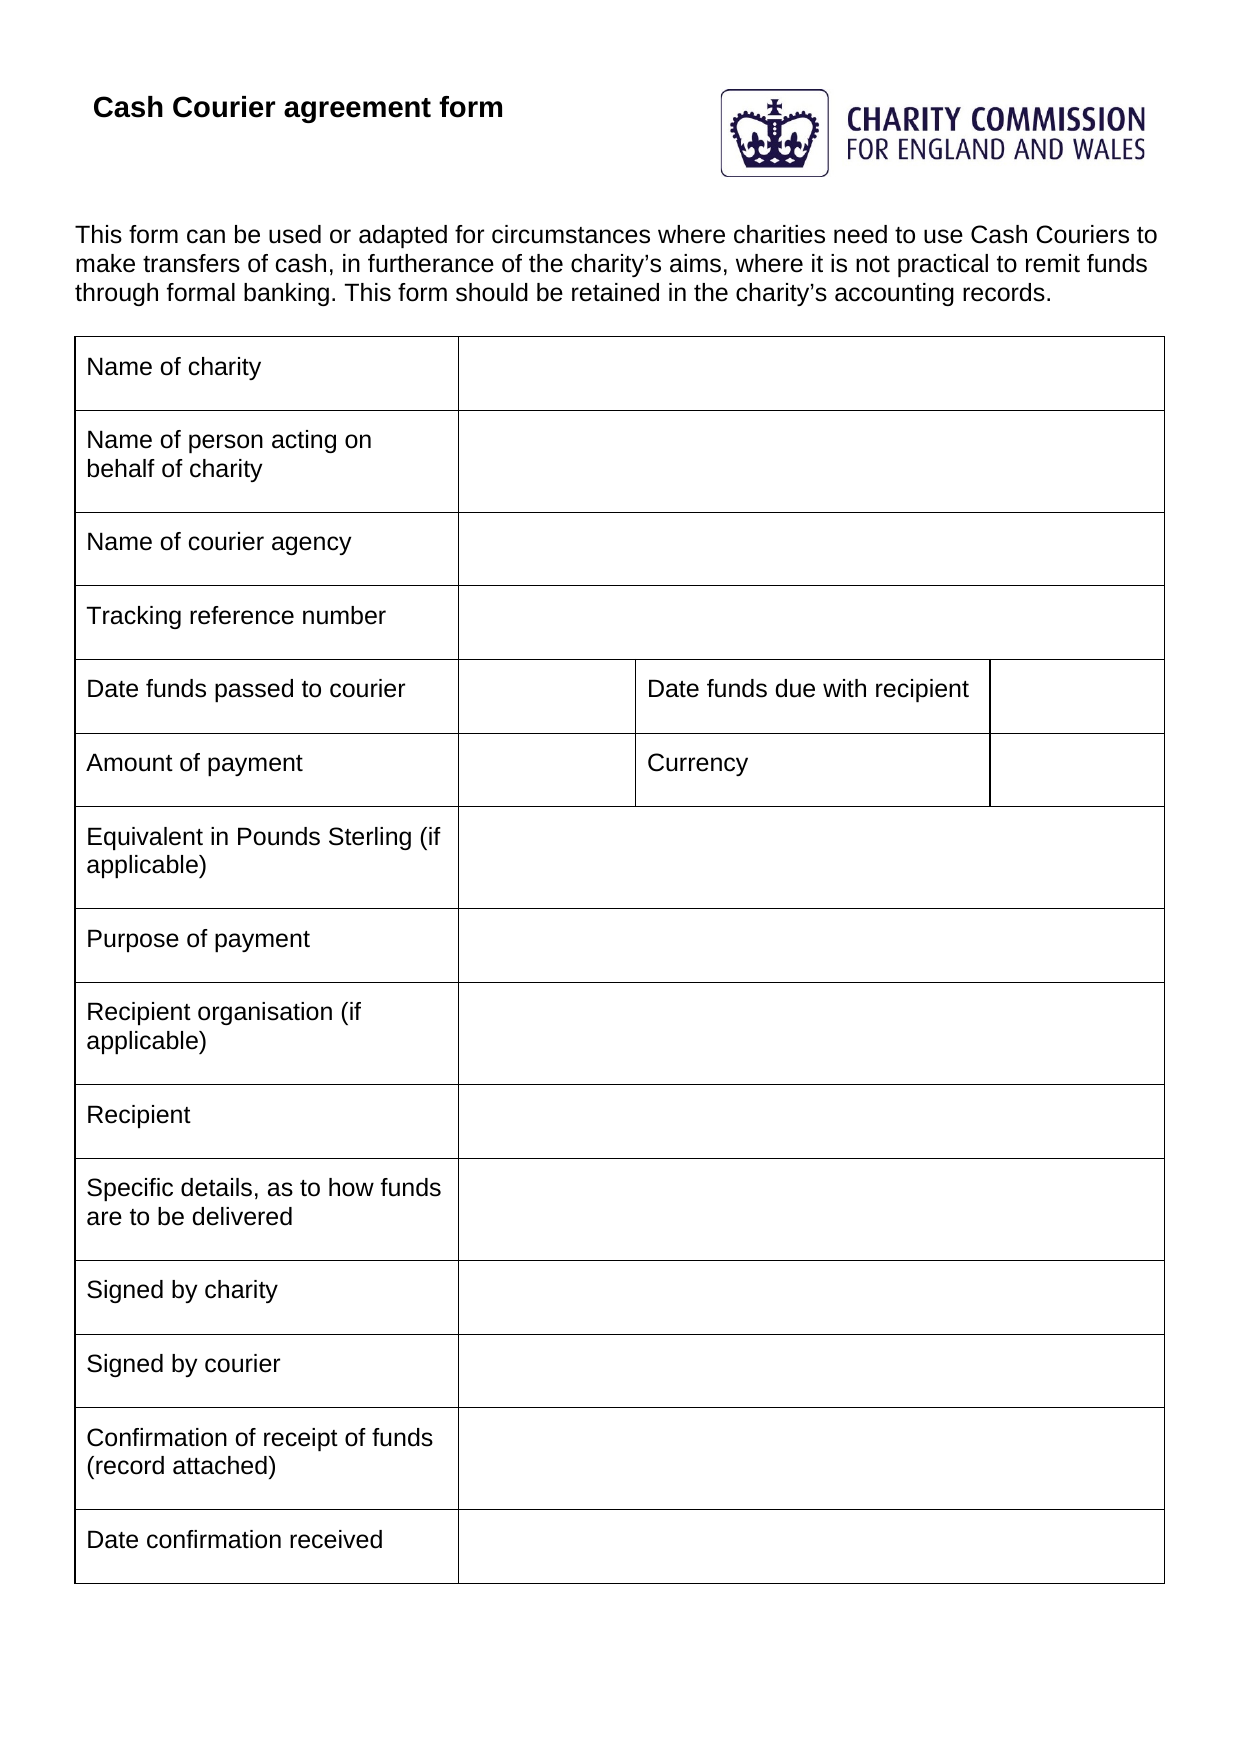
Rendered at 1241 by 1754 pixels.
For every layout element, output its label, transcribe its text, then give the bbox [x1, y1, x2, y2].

table_cell [459, 734, 635, 806]
table_header Cash Courier agreement form [75, 75, 709, 206]
table_cell Recipient organisation (if applicable) [76, 983, 458, 1084]
table_cell [459, 1159, 1164, 1260]
table_cell Amount of payment [76, 734, 458, 806]
table_cell [459, 909, 1164, 982]
table_cell Tracking reference number [76, 586, 458, 659]
table_cell [459, 1408, 1164, 1509]
table_cell Equivalent in Pounds Sterling (if applicable) [76, 807, 458, 908]
table_cell Purpose of payment [76, 909, 458, 982]
table_cell dd/mm/yy [459, 660, 635, 732]
table_cell Signed by charity [76, 1261, 458, 1333]
table_cell [459, 1510, 1164, 1583]
table_cell [459, 513, 1164, 585]
table_cell [459, 983, 1164, 1084]
table_cell [459, 586, 1164, 659]
table_cell [459, 1335, 1164, 1407]
table_header [710, 75, 1164, 206]
table_cell Currency [636, 734, 989, 806]
table_cell Date funds due with recipient [636, 660, 989, 732]
table_cell [459, 411, 1164, 512]
table_cell Date funds passed to courier [76, 660, 458, 732]
table_cell [459, 1085, 1164, 1158]
table_header [459, 337, 1164, 409]
table_cell Date confirmation received [76, 1510, 458, 1583]
table_header Name of charity [76, 337, 458, 409]
table_cell Name of courier agency [76, 513, 458, 585]
table_cell Name of person acting on behalf of charity [76, 411, 458, 512]
table_cell Recipient [76, 1085, 458, 1158]
table_cell [459, 1261, 1164, 1333]
table_cell Confirmation of receipt of funds (record attached) [76, 1408, 458, 1509]
table_cell dd/mm/yy [991, 660, 1164, 732]
table_cell [459, 807, 1164, 908]
table_cell Specific details, as to how funds are to be delivered [76, 1159, 458, 1260]
table_cell [991, 734, 1164, 806]
table_cell Signed by courier [76, 1335, 458, 1407]
text This form can be used or adapted for circumstances where charities need to use Cash Couriers to make transfers of cash, in furtherance of the charity’s aims, where it is not practical to remit funds through formal banking. This form should be retained in the charity’s accounting records. [75, 221, 1165, 307]
